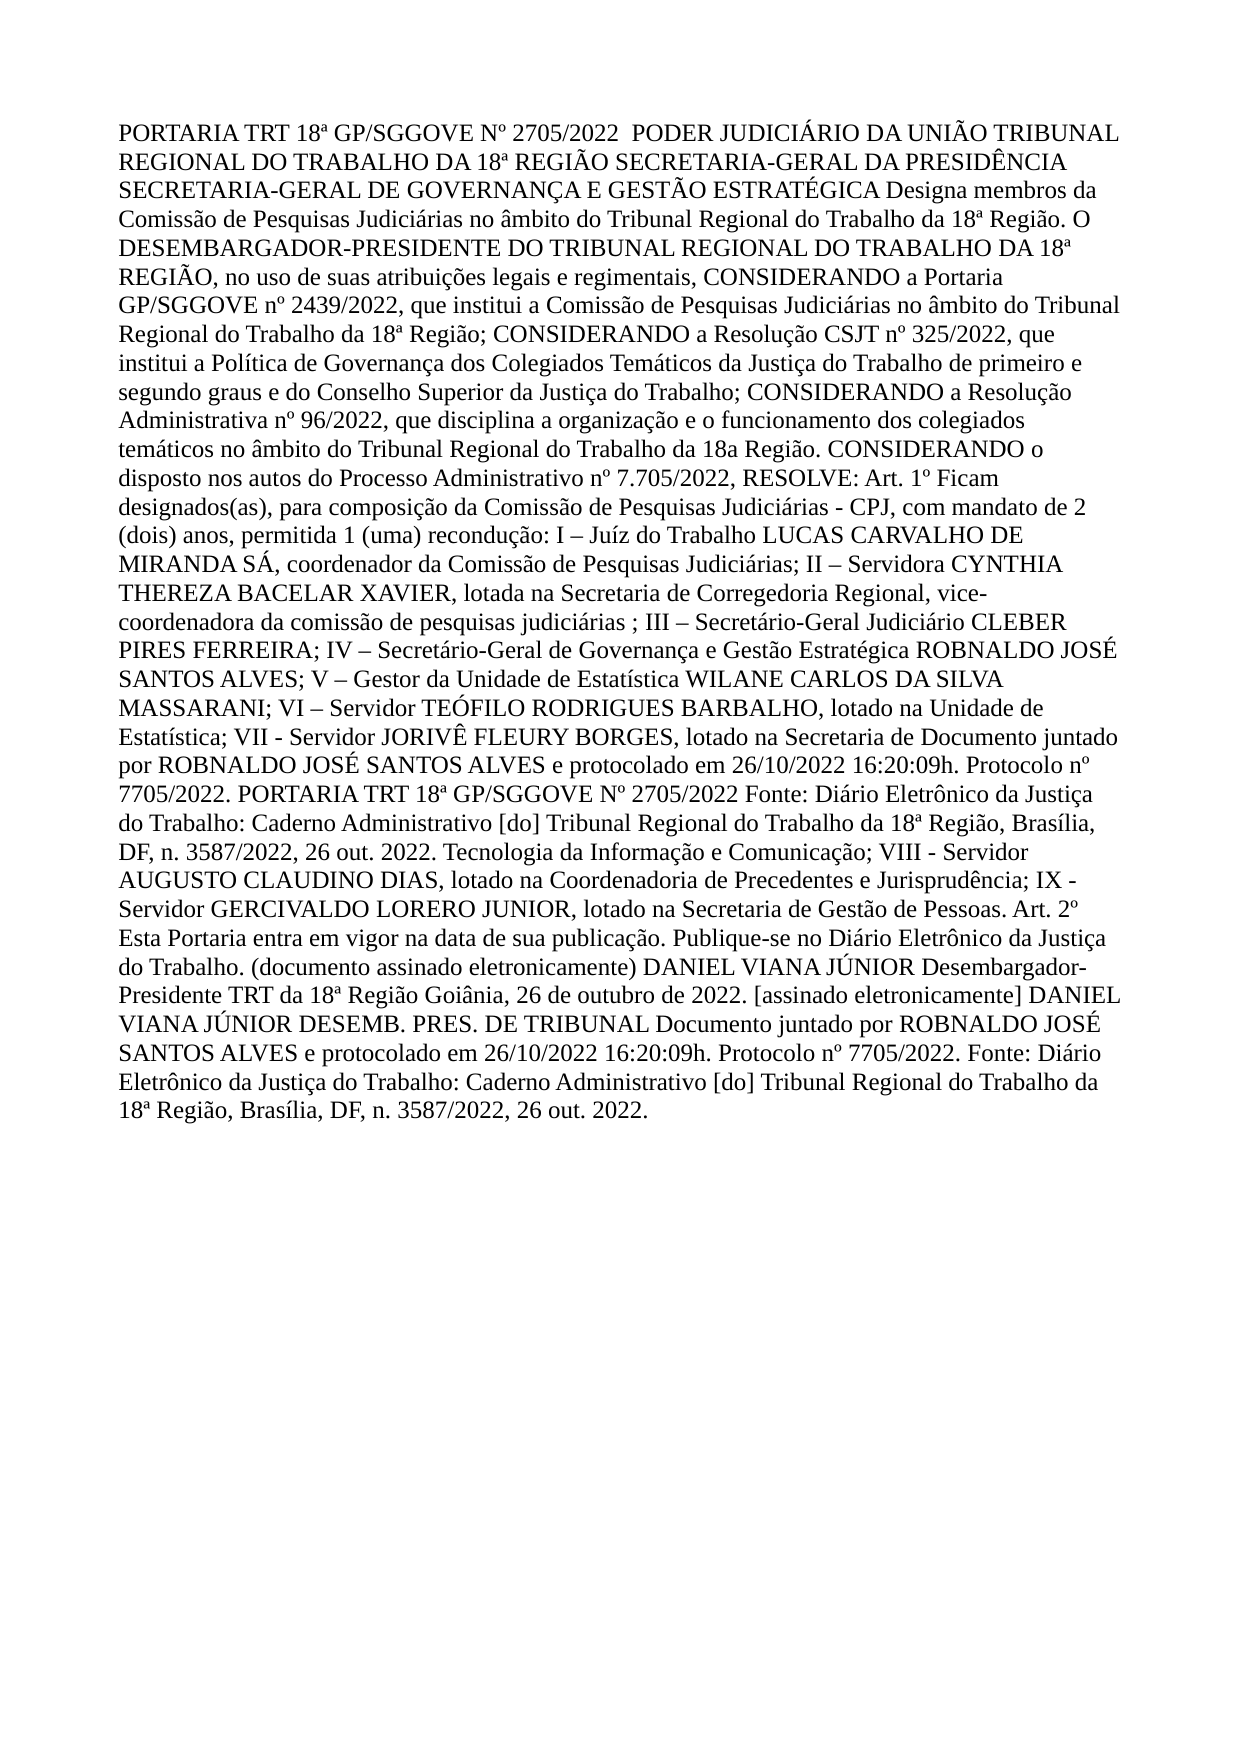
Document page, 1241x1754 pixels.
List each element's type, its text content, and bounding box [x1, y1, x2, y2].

text PORTARIA TRT 18ª GP/SGGOVE Nº 2705/2022 PODER JUDICIÁRIO DA UNIÃO TRIBUNAL REGIONAL DO TRABALHO DA 18ª REGIÃO SECRETARIA-GERAL DA PRESIDÊNCIA SECRETARIA-GERAL DE GOVERNANÇA E GESTÃO ESTRATÉGICA Designa membros da Comissão de Pesquisas Judiciárias no âmbito do Tribunal Regional do Trabalho da 18ª Região. O DESEMBARGADOR-PRESIDENTE DO TRIBUNAL REGIONAL DO TRABALHO DA 18ª REGIÃO, no uso de suas atribuições legais e regimentais, CONSIDERANDO a Portaria GP/SGGOVE nº 2439/2022, que institui a Comissão de Pesquisas Judiciárias no âmbito do Tribunal Regional do Trabalho da 18ª Região; CONSIDERANDO a Resolução CSJT nº 325/2022, que institui a Política de Governança dos Colegiados Temáticos da Justiça do Trabalho de primeiro e segundo graus e do Conselho Superior da Justiça do Trabalho; CONSIDERANDO a Resolução Administrativa nº 96/2022, que disciplina a organização e o funcionamento dos colegiados temáticos no âmbito do Tribunal Regional do Trabalho da 18a Região. CONSIDERANDO o disposto nos autos do Processo Administrativo nº 7.705/2022, RESOLVE: Art. 1º Ficam designados(as), para composição da Comissão de Pesquisas Judiciárias - CPJ, com mandato de 2 (dois) anos, permitida 1 (uma) recondução: I – Juíz do Trabalho LUCAS CARVALHO DE MIRANDA SÁ, coordenador da Comissão de Pesquisas Judiciárias; II – Servidora CYNTHIA THEREZA BACELAR XAVIER, lotada na Secretaria de Corregedoria Regional, vice-coordenadora da comissão de pesquisas judiciárias ; III – Secretário-Geral Judiciário CLEBER PIRES FERREIRA; IV – Secretário-Geral de Governança e Gestão Estratégica ROBNALDO JOSÉ SANTOS ALVES; V – Gestor da Unidade de Estatística WILANE CARLOS DA SILVA MASSARANI; VI – Servidor TEÓFILO RODRIGUES BARBALHO, lotado na Unidade de Estatística; VII - Servidor JORIVÊ FLEURY BORGES, lotado na Secretaria de Documento juntado por ROBNALDO JOSÉ SANTOS ALVES e protocolado em 26/10/2022 16:20:09h. Protocolo nº 7705/2022. PORTARIA TRT 18ª GP/SGGOVE Nº 2705/2022 Fonte: Diário Eletrônico da Justiça do Trabalho: Caderno Administrativo [do] Tribunal Regional do Trabalho da 18ª Região, Brasília, DF, n. 3587/2022, 26 out. 2022. Tecnologia da Informação e Comunicação; VIII - Servidor AUGUSTO CLAUDINO DIAS, lotado na Coordenadoria de Precedentes e Jurisprudência; IX - Servidor GERCIVALDO LORERO JUNIOR, lotado na Secretaria de Gestão de Pessoas. Art. 2º Esta Portaria entra em vigor na data de sua publicação. Publique-se no Diário Eletrônico da Justiça do Trabalho. (documento assinado eletronicamente) DANIEL VIANA JÚNIOR Desembargador-Presidente TRT da 18ª Região Goiânia, 26 de outubro de 2022. [assinado eletronicamente] DANIEL VIANA JÚNIOR DESEMB. PRES. DE TRIBUNAL Documento juntado por ROBNALDO JOSÉ SANTOS ALVES e protocolado em 26/10/2022 16:20:09h. Protocolo nº 7705/2022. Fonte: Diário Eletrônico da Justiça do Trabalho: Caderno Administrativo [do] Tribunal Regional do Trabalho da 18ª Região, Brasília, DF, n. 3587/2022, 26 out. 2022. [118, 118, 1122, 1124]
